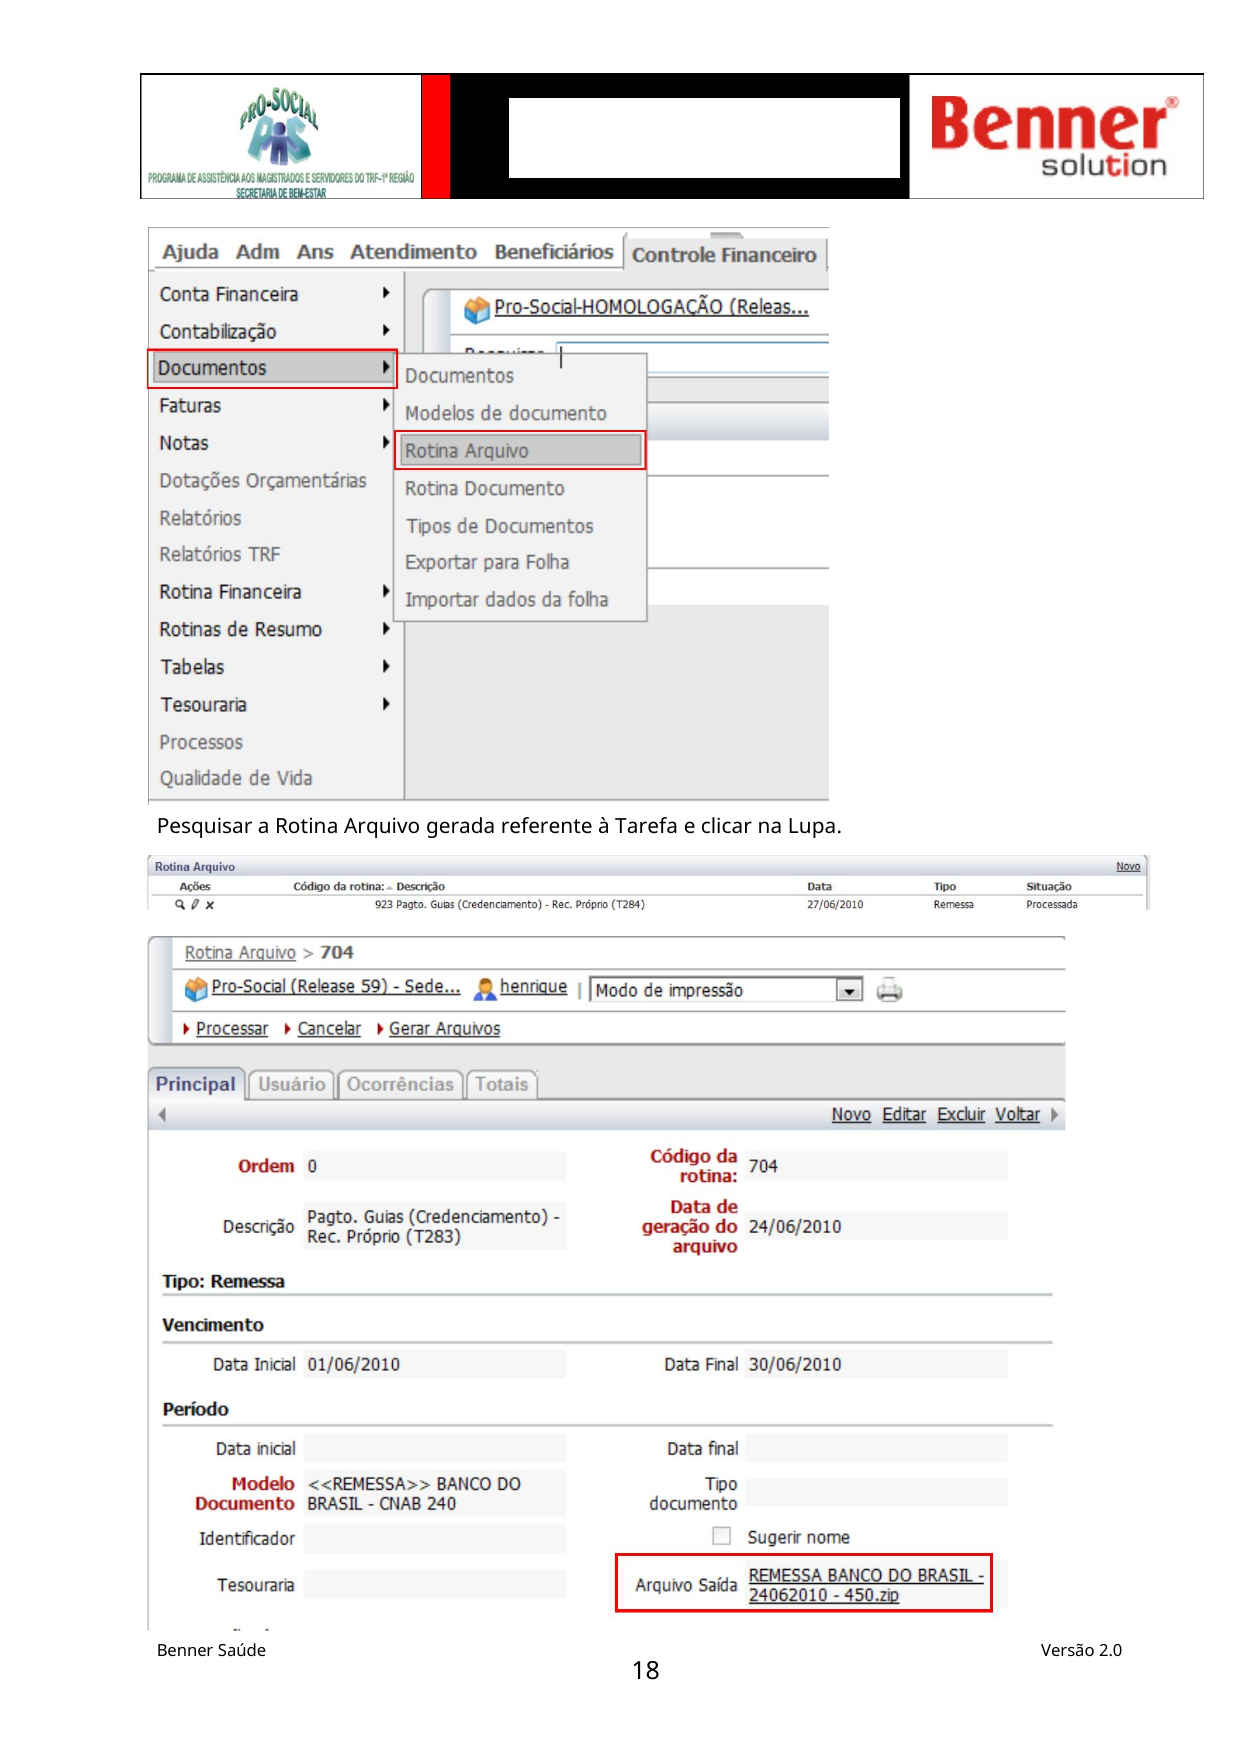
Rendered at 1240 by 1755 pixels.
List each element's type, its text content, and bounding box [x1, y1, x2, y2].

picture [146, 227, 829, 806]
text 18 [631, 1665, 676, 1683]
text FINANCEIRO [581, 138, 891, 169]
text TUTORIAL MÓDULO [518, 107, 891, 138]
picture [147, 855, 1151, 910]
picture [140, 73, 1204, 199]
text Versão 2.0 [1041, 1640, 1126, 1660]
text Pesquisar a Rotina Arquivo gerada referente à Tarefa e clicar na Lupa. [157, 814, 891, 838]
picture [147, 936, 1066, 1631]
text Benner Saúde [157, 1640, 266, 1660]
